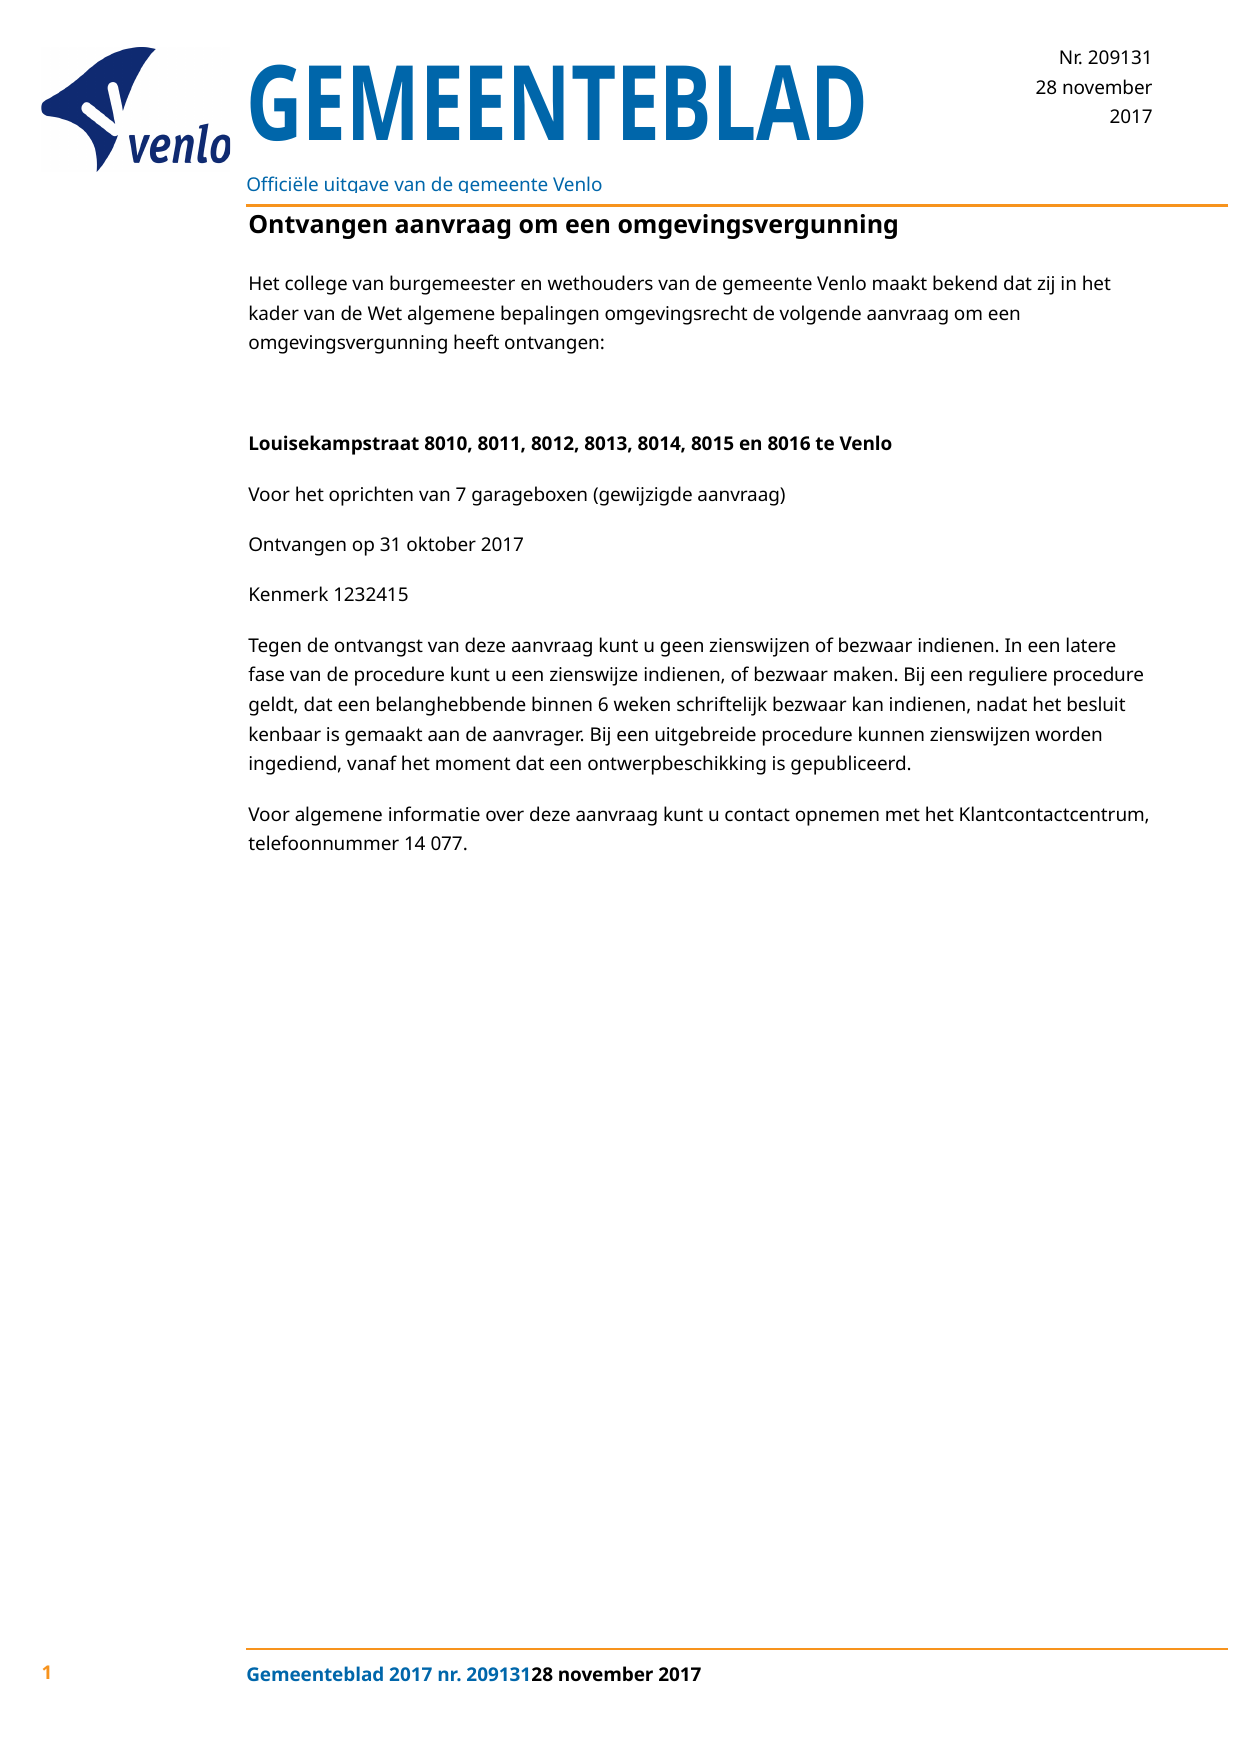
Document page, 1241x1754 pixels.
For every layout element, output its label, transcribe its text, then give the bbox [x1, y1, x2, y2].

text Ontvangen op 31 oktober 2017 [248, 531, 1152, 557]
text Voor het oprichten van 7 garageboxen (gewijzigde aanvraag) [248, 481, 1152, 506]
text Kenmerk 1232415 [248, 582, 1152, 607]
text Ontvangen aanvraag om een omgevingsvergunning [248, 207, 1152, 241]
text Het college van burgemeester en wethouders van de gemeente Venlo maakt bekend dat zij in het kader van de Wet algemene bepalingen omgevingsrecht de volgende aanvraag om een omgevingsvergunning heeft ontvangen: [248, 270, 1152, 355]
picture [41, 47, 231, 172]
text Louisekampstraat 8010, 8011, 8012, 8013, 8014, 8015 en 8016 te Venlo [248, 430, 1152, 456]
text Tegen de ontvangst van deze aanvraag kunt u geen zienswijzen of bezwaar indienen. In een latere fase van de procedure kunt u een zienswijze indienen, of bezwaar maken. Bij een reguliere procedure geldt, dat een belanghebbende binnen 6 weken schriftelijk bezwaar kan indienen, nadat het besluit kenbaar is gemaakt aan de aanvrager. Bij een uitgebreide procedure kunnen zienswijzen worden ingediend, vanaf het moment dat een ontwerpbeschikking is gepubliceerd. [248, 632, 1152, 776]
text Voor algemene informatie over deze aanvraag kunt u contact opnemen met het Klantcontactcentrum, telefoonnummer 14 077. [248, 801, 1152, 856]
